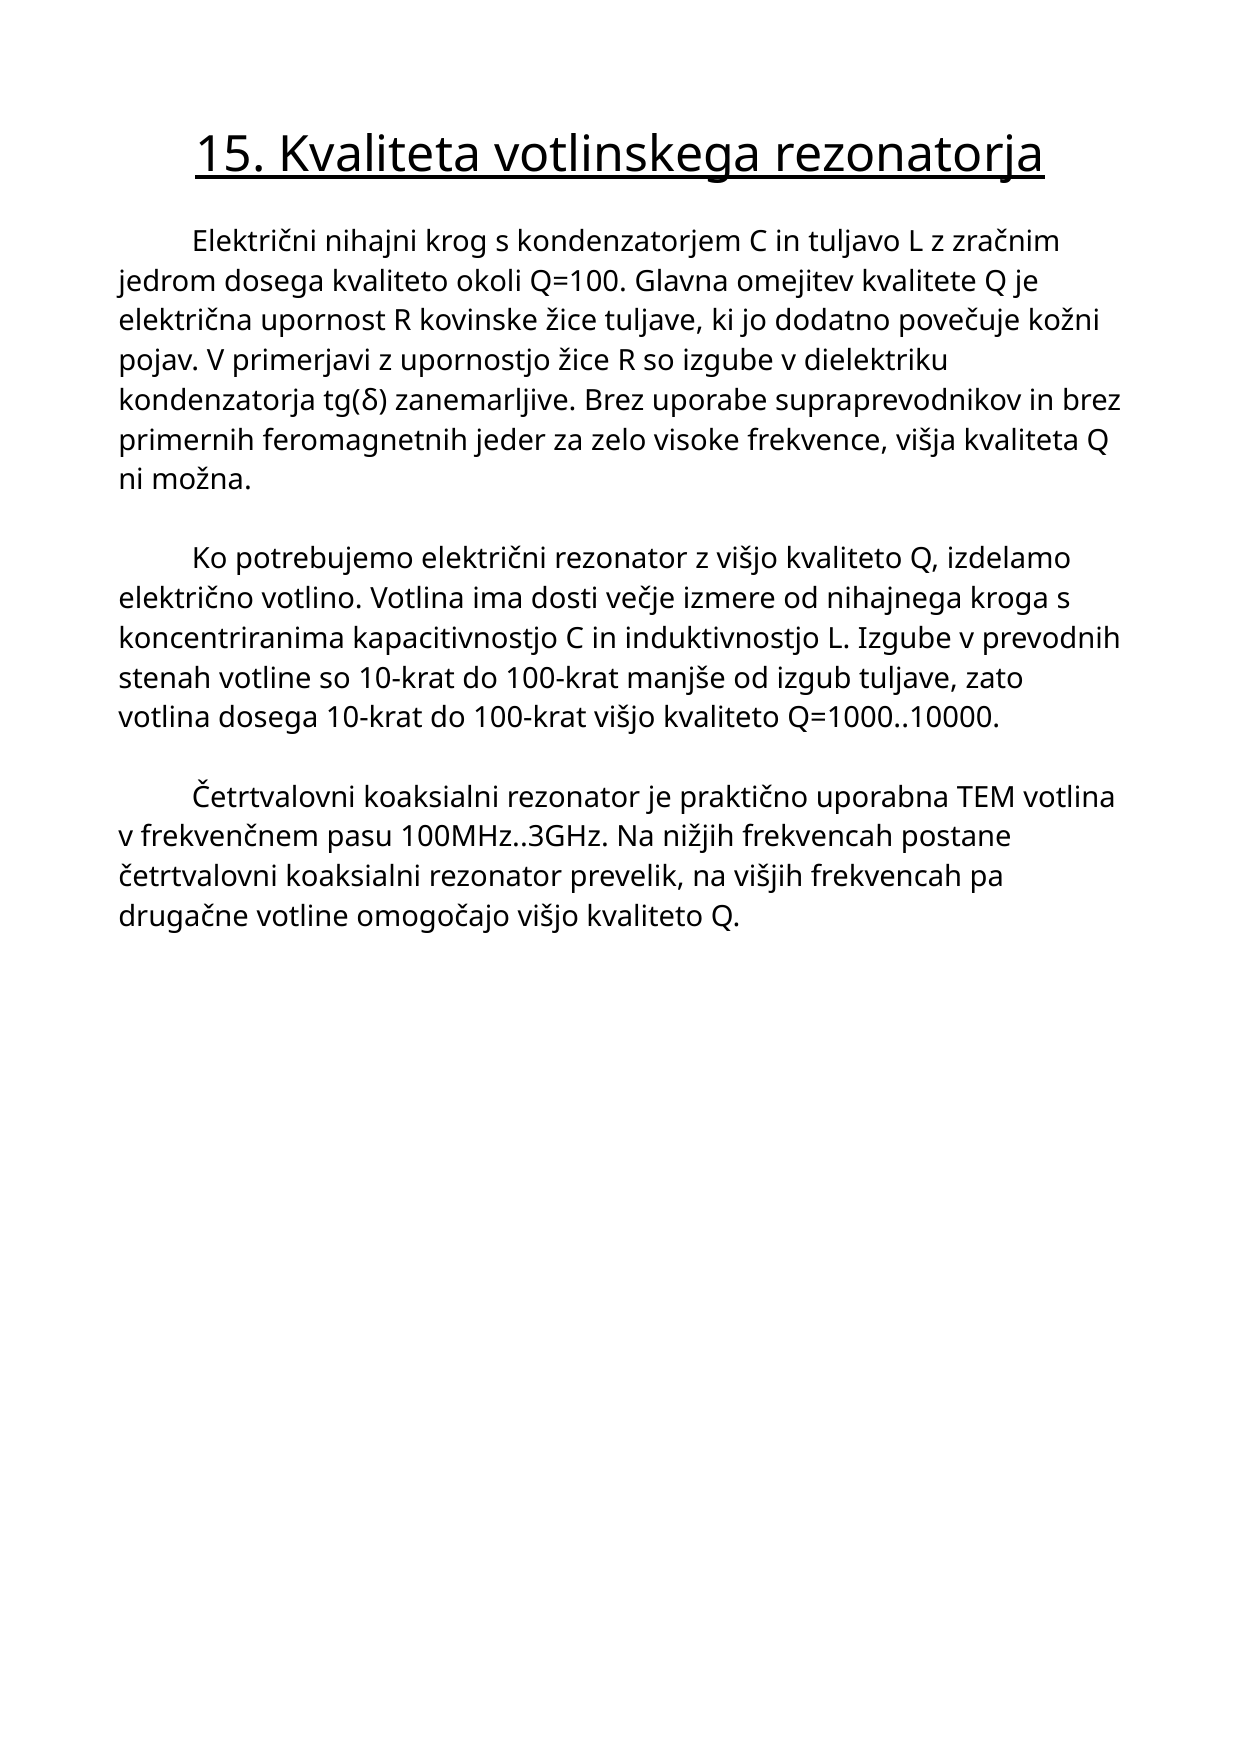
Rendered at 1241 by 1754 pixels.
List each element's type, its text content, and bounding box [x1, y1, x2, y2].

text Električni nihajni krog s kondenzatorjem C in tuljavo L z zračnim jedrom dosega kvaliteto okoli Q=100. Glavna omejitev kvalitete Q je električna upornost R kovinske žice tuljave, ki jo dodatno povečuje kožni pojav. V primerjavi z upornostjo žice R so izgube v dielektriku kondenzatorja tg(δ) zanemarljive. Brez uporabe supraprevodnikov in brez primernih feromagnetnih jeder za zelo visoke frekvence, višja kvaliteta Q ni možna. [118, 220, 1122, 498]
text Četrtvalovni koaksialni rezonator je praktično uporabna TEM votlina v frekvenčnem pasu 100MHz..3GHz. Na nižjih frekvencah postane četrtvalovni koaksialni rezonator prevelik, na višjih frekvencah pa drugačne votline omogočajo višjo kvaliteto Q. [118, 776, 1122, 935]
text Ko potrebujemo električni rezonator z višjo kvaliteto Q, izdelamo električno votlino. Votlina ima dosti večje izmere od nihajnega kroga s koncentriranima kapacitivnostjo C in induktivnostjo L. Izgube v prevodnih stenah votline so 10-krat do 100-krat manjše od izgub tuljave, zato votlina dosega 10-krat do 100-krat višjo kvaliteto Q=1000..10000. [118, 538, 1122, 736]
text 15. Kvaliteta votlinskega rezonatorja [118, 118, 1122, 186]
